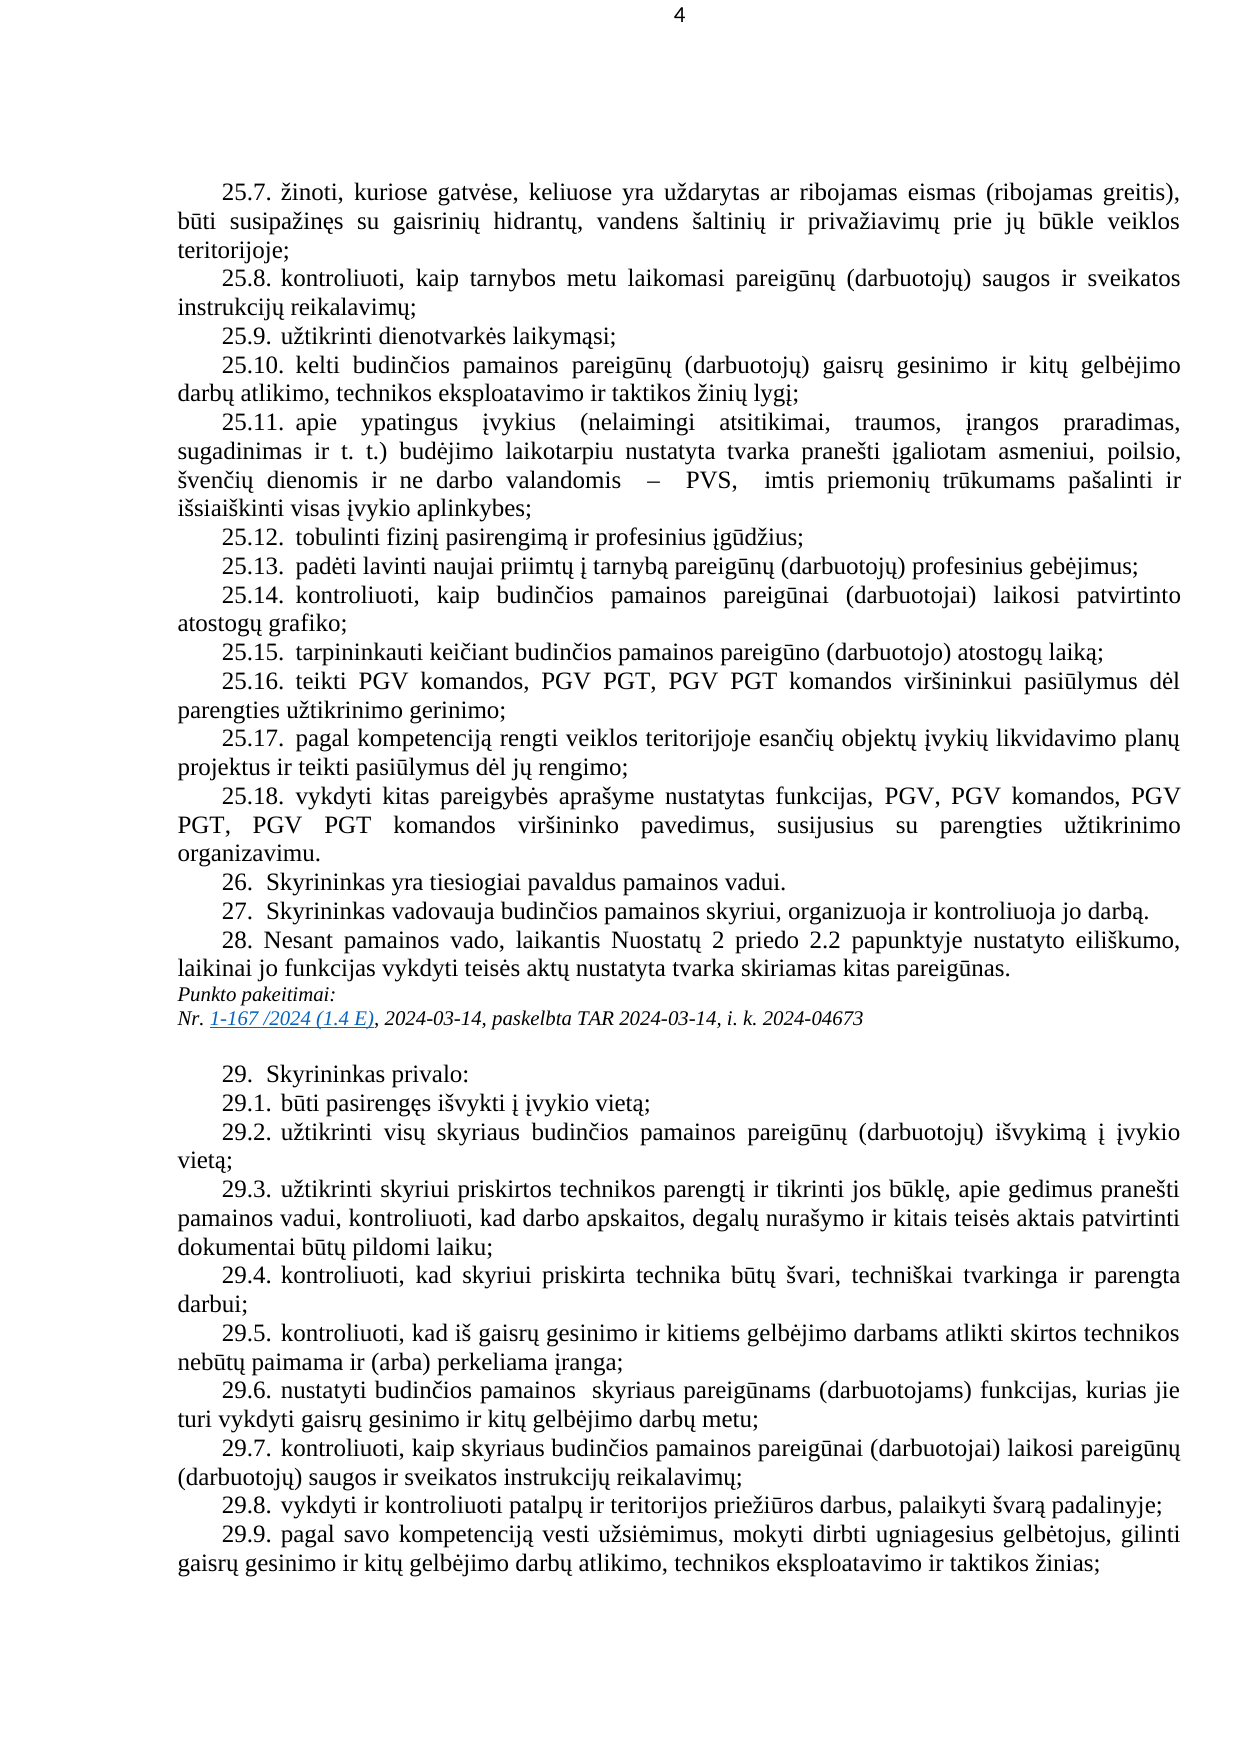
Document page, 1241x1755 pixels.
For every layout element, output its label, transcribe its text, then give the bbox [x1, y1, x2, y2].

text 25.8. kontroliuoti, kaip tarnybos metu laikomasi pareigūnų (darbuotojų) saugos ir sveikatos instrukcijų reikalavimų; [177, 263, 1181, 321]
text 29.5. kontroliuoti, kad iš gaisrų gesinimo ir kitiems gelbėjimo darbams atlikti skirtos technikos nebūtų paimama ir (arba) perkeliama įranga; [177, 1318, 1181, 1375]
text 25.15. tarpininkauti keičiant budinčios pamainos pareigūno (darbuotojo) atostogų laiką; [177, 637, 1181, 666]
text 25.13. padėti lavinti naujai priimtų į tarnybą pareigūnų (darbuotojų) profesinius gebėjimus; [177, 551, 1181, 580]
text 25.12. tobulinti fizinį pasirengimą ir profesinius įgūdžius; [177, 522, 1181, 551]
text 25.7. žinoti, kuriose gatvėse, keliuose yra uždarytas ar ribojamas eismas (ribojamas greitis), būti susipažinęs su gaisrinių hidrantų, vandens šaltinių ir privažiavimų prie jų būkle veiklos teritorijoje; [177, 177, 1181, 263]
text 28. Nesant pamainos vado, laikantis Nuostatų 2 priedo 2.2 papunktyje nustatyto eiliškumo, laikinai jo funkcijas vykdyti teisės aktų nustatyta tvarka skiriamas kitas pareigūnas. [177, 925, 1181, 982]
text 29.7. kontroliuoti, kaip skyriaus budinčios pamainos pareigūnai (darbuotojai) laikosi pareigūnų (darbuotojų) saugos ir sveikatos instrukcijų reikalavimų; [177, 1433, 1181, 1490]
text 29.4. kontroliuoti, kad skyriui priskirta technika būtų švari, techniškai tvarkinga ir parengta darbui; [177, 1260, 1181, 1318]
text 27. Skyrininkas vadovauja budinčios pamainos skyriui, organizuoja ir kontroliuoja jo darbą. [177, 896, 1181, 925]
text 29.2. užtikrinti visų skyriaus budinčios pamainos pareigūnų (darbuotojų) išvykimą į įvykio vietą; [177, 1117, 1181, 1174]
text 25.14. kontroliuoti, kaip budinčios pamainos pareigūnai (darbuotojai) laikosi patvirtinto atostogų grafiko; [177, 580, 1181, 637]
text 29.6. nustatyti budinčios pamainos skyriaus pareigūnams (darbuotojams) funkcijas, kurias jie turi vykdyti gaisrų gesinimo ir kitų gelbėjimo darbų metu; [177, 1375, 1181, 1433]
text 29.8. vykdyti ir kontroliuoti patalpų ir teritorijos priežiūros darbus, palaikyti švarą padalinyje; [177, 1490, 1181, 1519]
text 25.10. kelti budinčios pamainos pareigūnų (darbuotojų) gaisrų gesinimo ir kitų gelbėjimo darbų atlikimo, technikos eksploatavimo ir taktikos žinių lygį; [177, 350, 1181, 407]
text Nr. 1-167 /2024 (1.4 E), 2024-03-14, paskelbta TAR 2024-03-14, i. k. 2024-04673 [177, 1006, 1181, 1030]
text 25.18. vykdyti kitas pareigybės aprašyme nustatytas funkcijas, PGV, PGV komandos, PGV PGT, PGV PGT komandos viršininko pavedimus, susijusius su parengties užtikrinimo organizavimu. [177, 781, 1181, 867]
text 25.11. apie ypatingus įvykius (nelaimingi atsitikimai, traumos, įrangos praradimas, sugadinimas ir t. t.) budėjimo laikotarpiu nustatyta tvarka pranešti įgaliotam asmeniui, poilsio, švenčių dienomis ir ne darbo valandomis – PVS, imtis priemonių trūkumams pašalinti ir išsiaiškinti visas įvykio aplinkybes; [177, 407, 1181, 522]
text 25.16. teikti PGV komandos, PGV PGT, PGV PGT komandos viršininkui pasiūlymus dėl parengties užtikrinimo gerinimo; [177, 666, 1181, 723]
text 29.9. pagal savo kompetenciją vesti užsiėmimus, mokyti dirbti ugniagesius gelbėtojus, gilinti gaisrų gesinimo ir kitų gelbėjimo darbų atlikimo, technikos eksploatavimo ir taktikos žinias; [177, 1519, 1181, 1577]
text 26. Skyrininkas yra tiesiogiai pavaldus pamainos vadui. [177, 867, 1181, 896]
text 25.17. pagal kompetenciją rengti veiklos teritorijoje esančių objektų įvykių likvidavimo planų projektus ir teikti pasiūlymus dėl jų rengimo; [177, 723, 1181, 781]
text 29.1. būti pasirengęs išvykti į įvykio vietą; [177, 1088, 1181, 1117]
text 25.9. užtikrinti dienotvarkės laikymąsi; [177, 321, 1181, 350]
text 29.3. užtikrinti skyriui priskirtos technikos parengtį ir tikrinti jos būklę, apie gedimus pranešti pamainos vadui, kontroliuoti, kad darbo apskaitos, degalų nurašymo ir kitais teisės aktais patvirtinti dokumentai būtų pildomi laiku; [177, 1174, 1181, 1260]
text 29. Skyrininkas privalo: [177, 1059, 1181, 1088]
text Punkto pakeitimai: [177, 982, 1181, 1006]
